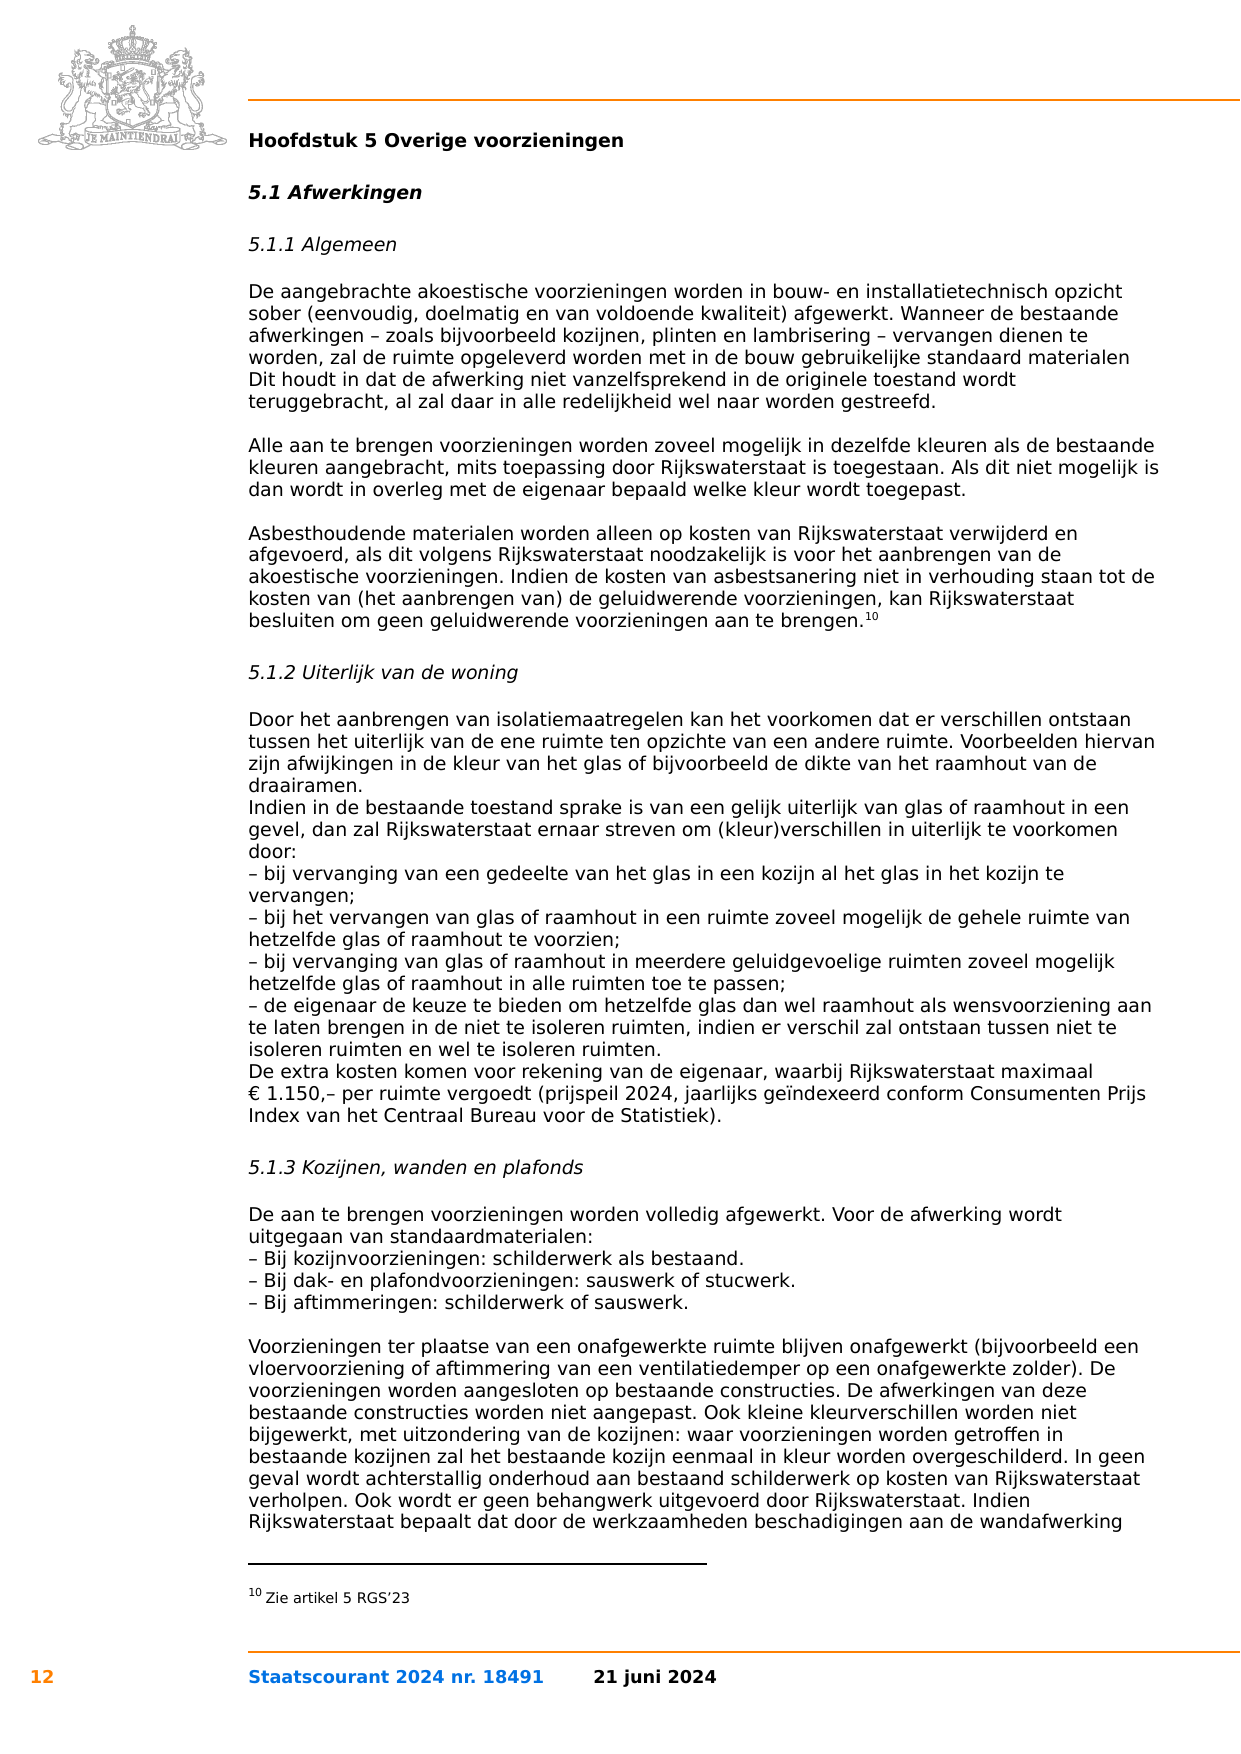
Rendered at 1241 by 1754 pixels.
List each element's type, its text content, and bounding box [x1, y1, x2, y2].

text – de eigenaar de keuze te bieden om hetzelfde glas dan wel raamhout als wensvoorziening aan te laten brengen in de niet te isoleren ruimten, indien er verschil zal ontstaan tussen niet te isoleren ruimten en wel te isoleren ruimten. [248, 995, 1163, 1061]
text Alle aan te brengen voorzieningen worden zoveel mogelijk in dezelfde kleuren als de bestaande kleuren aangebracht, mits toepassing door Rijkswaterstaat is toegestaan. Als dit niet mogelijk is dan wordt in overleg met de eigenaar bepaald welke kleur wordt toegepast. [248, 434, 1163, 501]
text Indien in de bestaande toestand sprake is van een gelijk uiterlijk van glas of raamhout in een gevel, dan zal Rijkswaterstaat ernaar streven om (kleur)verschillen in uiterlijk te voorkomen door: [248, 797, 1163, 863]
text Zie artikel 5 RGS’23 [248, 1586, 1163, 1608]
subtitle 5.1.3 Kozijnen, wanden en plafonds [248, 1157, 1163, 1179]
text Voorzieningen ter plaatse van een onafgewerkte ruimte blijven onafgewerkt (bijvoorbeeld een vloervoorziening of aftimmering van een ventilatiedemper op een onafgewerkte zolder). De voorzieningen worden aangesloten op bestaande constructies. De afwerkingen van deze bestaande constructies worden niet aangepast. Ook kleine kleurverschillen worden niet bijgewerkt, met uitzondering van de kozijnen: waar voorzieningen worden getroffen in bestaande kozijnen zal het bestaande kozijn eenmaal in kleur worden overgeschilderd. In geen geval wordt achterstallig onderhoud aan bestaand schilderwerk op kosten van Rijkswaterstaat verholpen. Ook wordt er geen behangwerk uitgevoerd door Rijkswaterstaat. Indien Rijkswaterstaat bepaalt dat door de werkzaamheden beschadigingen aan de wandafwerking [248, 1336, 1163, 1533]
text – bij vervanging van glas of raamhout in meerdere geluidgevoelige ruimten zoveel mogelijk hetzelfde glas of raamhout in alle ruimten toe te passen; [248, 951, 1163, 995]
text De aangebrachte akoestische voorzieningen worden in bouw- en installatietechnisch opzicht sober (eenvoudig, doelmatig en van voldoende kwaliteit) afgewerkt. Wanneer de bestaande afwerkingen – zoals bijvoorbeeld kozijnen, plinten en lambrisering – vervangen dienen te worden, zal de ruimte opgeleverd worden met in de bouw gebruikelijke standaard materialen Dit houdt in dat de afwerking niet vanzelfsprekend in de originele toestand wordt teruggebracht, al zal daar in alle redelijkheid wel naar worden gestreefd. [248, 281, 1163, 413]
text De aan te brengen voorzieningen worden volledig afgewerkt. Voor de afwerking wordt uitgegaan van standaardmaterialen: [248, 1204, 1163, 1248]
subtitle Hoofdstuk 5 Overige voorzieningen [248, 130, 1163, 152]
subtitle 5.1.2 Uiterlijk van de woning [248, 662, 1163, 684]
text De extra kosten komen voor rekening van de eigenaar, waarbij Rijkswaterstaat maximaal € 1.150,– per ruimte vergoedt (prijspeil 2024, jaarlijks geïndexeerd conform Consumenten Prijs Index van het Centraal Bureau voor de Statistiek). [248, 1061, 1163, 1127]
picture [38, 25, 227, 150]
text – Bij kozijnvoorzieningen: schilderwerk als bestaand. [248, 1248, 1163, 1270]
subtitle 5.1.1 Algemeen [248, 234, 1163, 256]
text – Bij aftimmeringen: schilderwerk of sauswerk. [248, 1292, 1163, 1314]
text – Bij dak- en plafondvoorzieningen: sauswerk of stucwerk. [248, 1270, 1163, 1292]
text – bij het vervangen van glas of raamhout in een ruimte zoveel mogelijk de gehele ruimte van hetzelfde glas of raamhout te voorzien; [248, 907, 1163, 951]
text Asbesthoudende materialen worden alleen op kosten van Rijkswaterstaat verwijderd en afgevoerd, als dit volgens Rijkswaterstaat noodzakelijk is voor het aanbrengen van de akoestische voorzieningen. Indien de kosten van asbestsanering niet in verhouding staan tot de kosten van (het aanbrengen van) de geluidwerende voorzieningen, kan Rijkswaterstaat besluiten om geen geluidwerende voorzieningen aan te brengen. [248, 522, 1163, 632]
text – bij vervanging van een gedeelte van het glas in een kozijn al het glas in het kozijn te vervangen; [248, 863, 1163, 907]
subtitle 5.1 Afwerkingen [248, 182, 1163, 204]
text Door het aanbrengen van isolatiemaatregelen kan het voorkomen dat er verschillen ontstaan tussen het uiterlijk van de ene ruimte ten opzichte van een andere ruimte. Voorbeelden hiervan zijn afwijkingen in de kleur van het glas of bijvoorbeeld de dikte van het raamhout van de draairamen. [248, 709, 1163, 797]
